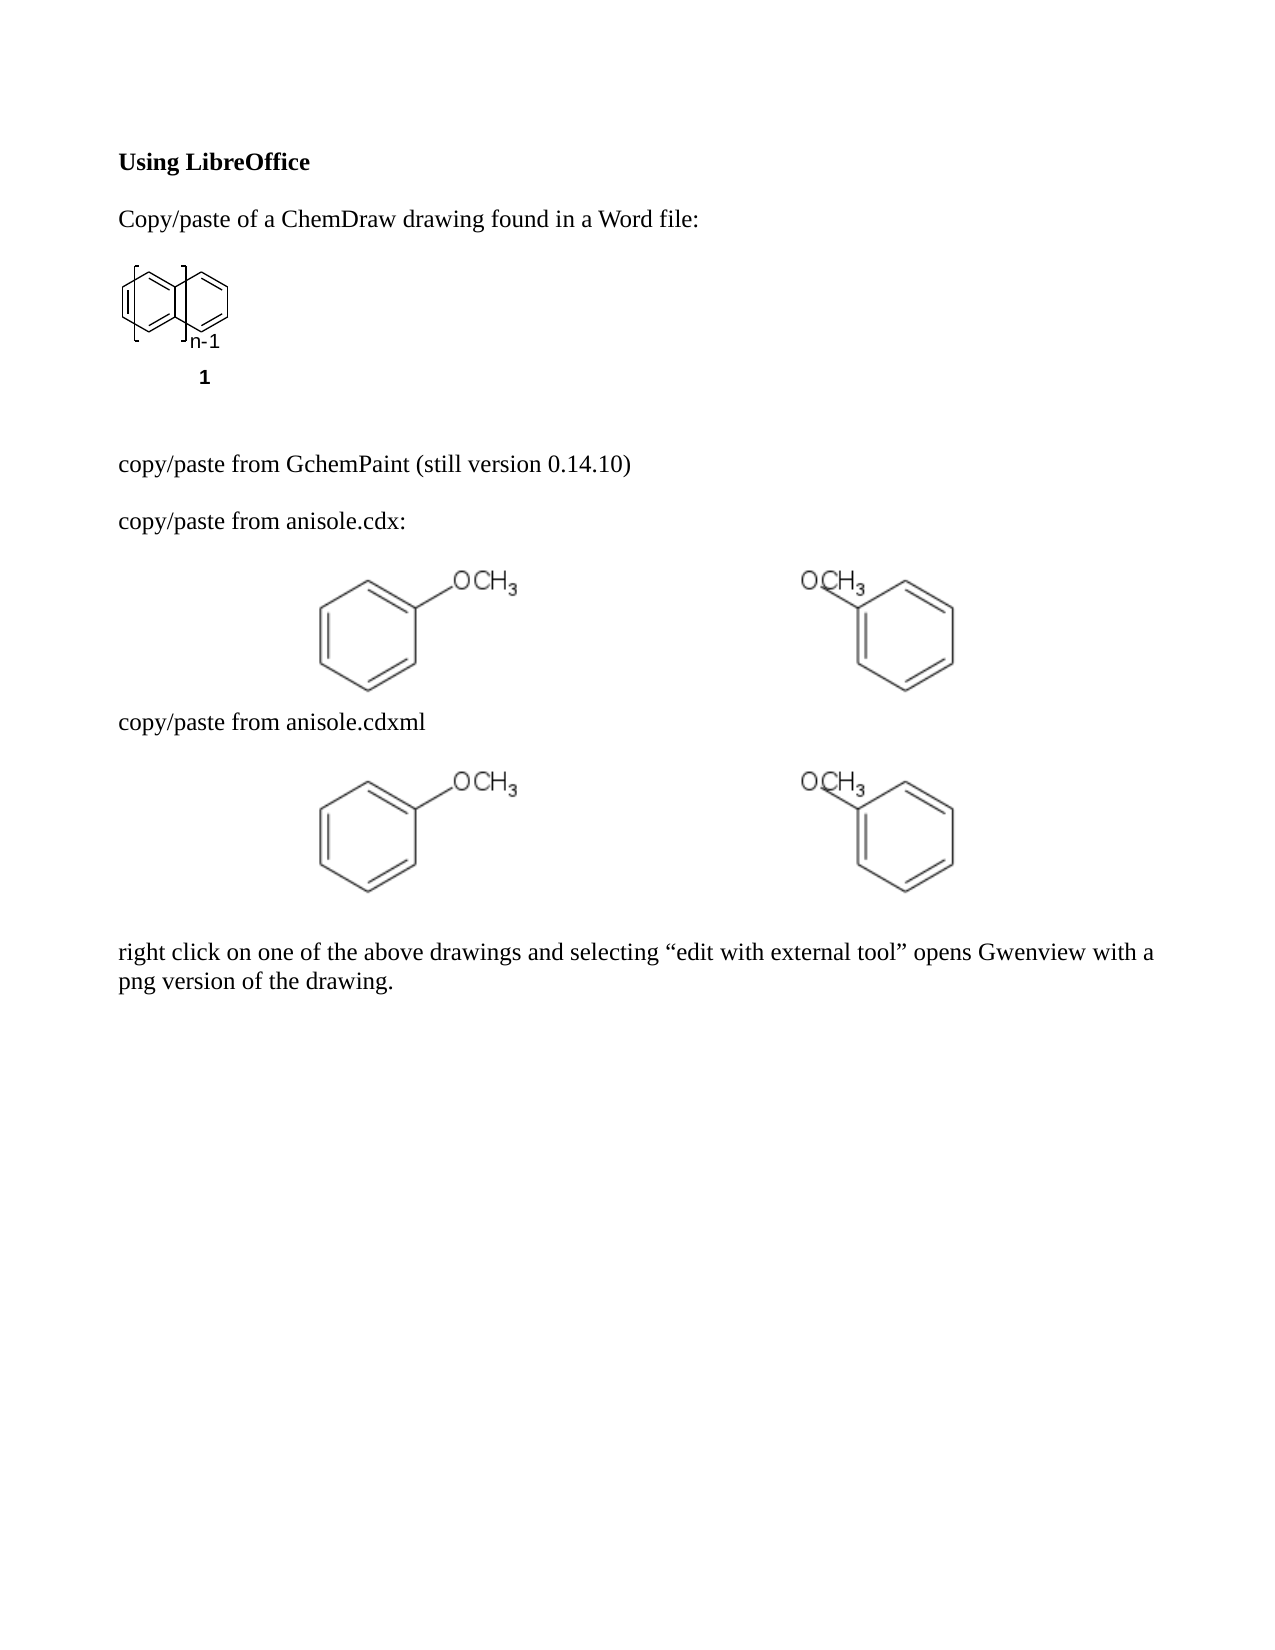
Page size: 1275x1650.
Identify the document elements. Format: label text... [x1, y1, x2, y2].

text copy/paste from GchemPaint (still version 0.14.10) [118, 449, 1157, 477]
text Using LibreOffice [118, 147, 1157, 176]
text copy/paste from anisole.cdxml [118, 707, 1157, 736]
picture [315, 765, 960, 898]
picture [315, 563, 960, 697]
text right click on one of the above drawings and selecting “edit with external tool” opens Gwenview with a png version of the drawing. [118, 937, 1157, 995]
text copy/paste from anisole.cdx: [118, 506, 1157, 535]
text Copy/paste of a ChemDraw drawing found in a Word file: [118, 204, 1157, 233]
